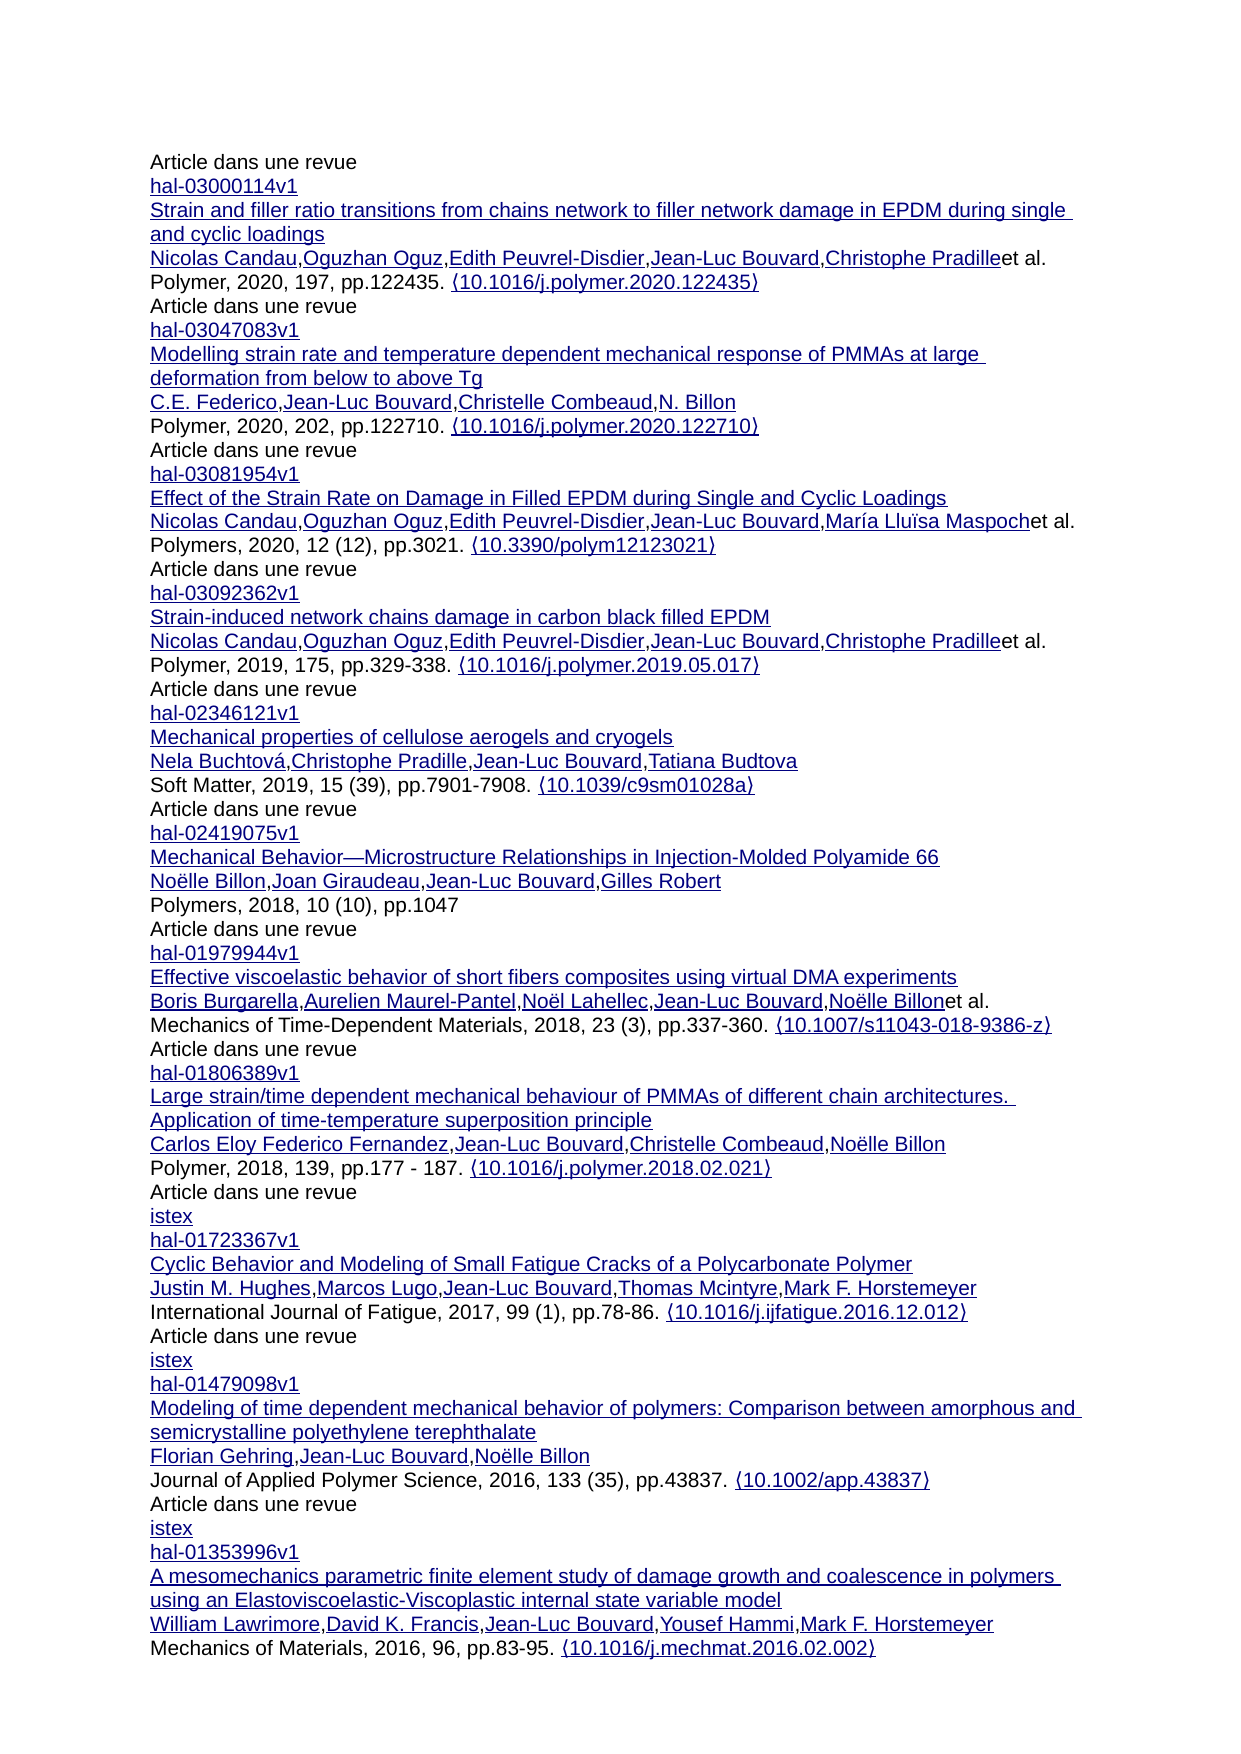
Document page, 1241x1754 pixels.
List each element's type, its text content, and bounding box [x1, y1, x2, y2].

table_cell Article dans une revue hal-03000114v1 [150, 150, 1090, 198]
table_cell Effective viscoelastic behavior of short fibers composites using virtual DMA experiments Boris Burgarella,Aurelien Maurel-Pantel,Noël Lahellec,Jean-Luc Bouvard,Noëlle Billonet al. Mechanics of Time-Dependent Materials, 2018, 23 (3), pp.337-360. ⟨10.1007/s11043-018-9386-z⟩ Article dans une revue hal-01806389v1 [150, 965, 1090, 1084]
table_cell Modelling strain rate and temperature dependent mechanical response of PMMAs at large deformation from below to above Tg C.E. Federico,Jean-Luc Bouvard,Christelle Combeaud,N. Billon Polymer, 2020, 202, pp.122710. ⟨10.1016/j.polymer.2020.122710⟩ Article dans une revue hal-03081954v1 [150, 342, 1090, 485]
table_cell Large strain/time dependent mechanical behaviour of PMMAs of different chain architectures. Application of time-temperature superposition principle Carlos Eloy Federico Fernandez,Jean-Luc Bouvard,Christelle Combeaud,Noëlle Billon Polymer, 2018, 139, pp.177 - 187. ⟨10.1016/j.polymer.2018.02.021⟩ Article dans une revue istex hal-01723367v1 [150, 1084, 1090, 1252]
table_cell Strain-induced network chains damage in carbon black filled EPDM Nicolas Candau,Oguzhan Oguz,Edith Peuvrel-Disdier,Jean-Luc Bouvard,Christophe Pradilleet al. Polymer, 2019, 175, pp.329-338. ⟨10.1016/j.polymer.2019.05.017⟩ Article dans une revue hal-02346121v1 [150, 605, 1090, 725]
table_cell Modeling of time dependent mechanical behavior of polymers: Comparison between amorphous and semicrystalline polyethylene terephthalate Florian Gehring,Jean-Luc Bouvard,Noëlle Billon Journal of Applied Polymer Science, 2016, 133 (35), pp.43837. ⟨10.1002/app.43837⟩ Article dans une revue istex hal-01353996v1 [150, 1396, 1090, 1563]
table_cell A mesomechanics parametric finite element study of damage growth and coalescence in polymers using an Elastoviscoelastic-Viscoplastic internal state variable model William Lawrimore,David K. Francis,Jean-Luc Bouvard,Yousef Hammi,Mark F. Horstemeyer Mechanics of Materials, 2016, 96, pp.83-95. ⟨10.1016/j.mechmat.2016.02.002⟩ [150, 1564, 1090, 1659]
table_cell Strain and filler ratio transitions from chains network to filler network damage in EPDM during single and cyclic loadings Nicolas Candau,Oguzhan Oguz,Edith Peuvrel-Disdier,Jean-Luc Bouvard,Christophe Pradilleet al. Polymer, 2020, 197, pp.122435. ⟨10.1016/j.polymer.2020.122435⟩ Article dans une revue hal-03047083v1 [150, 198, 1090, 342]
table_cell Effect of the Strain Rate on Damage in Filled EPDM during Single and Cyclic Loadings Nicolas Candau,Oguzhan Oguz,Edith Peuvrel-Disdier,Jean-Luc Bouvard,María Lluïsa Maspochet al. Polymers, 2020, 12 (12), pp.3021. ⟨10.3390/polym12123021⟩ Article dans une revue hal-03092362v1 [150, 485, 1090, 605]
table_cell Mechanical Behavior—Microstructure Relationships in Injection-Molded Polyamide 66 Noëlle Billon,Joan Giraudeau,Jean-Luc Bouvard,Gilles Robert Polymers, 2018, 10 (10), pp.1047 Article dans une revue hal-01979944v1 [150, 845, 1090, 964]
table_cell Cyclic Behavior and Modeling of Small Fatigue Cracks of a Polycarbonate Polymer Justin M. Hughes,Marcos Lugo,Jean-Luc Bouvard,Thomas Mcintyre,Mark F. Horstemeyer International Journal of Fatigue, 2017, 99 (1), pp.78-86. ⟨10.1016/j.ijfatigue.2016.12.012⟩ Article dans une revue istex hal-01479098v1 [150, 1252, 1090, 1396]
table_cell Mechanical properties of cellulose aerogels and cryogels Nela Buchtová,Christophe Pradille,Jean-Luc Bouvard,Tatiana Budtova Soft Matter, 2019, 15 (39), pp.7901-7908. ⟨10.1039/c9sm01028a⟩ Article dans une revue hal-02419075v1 [150, 725, 1090, 845]
